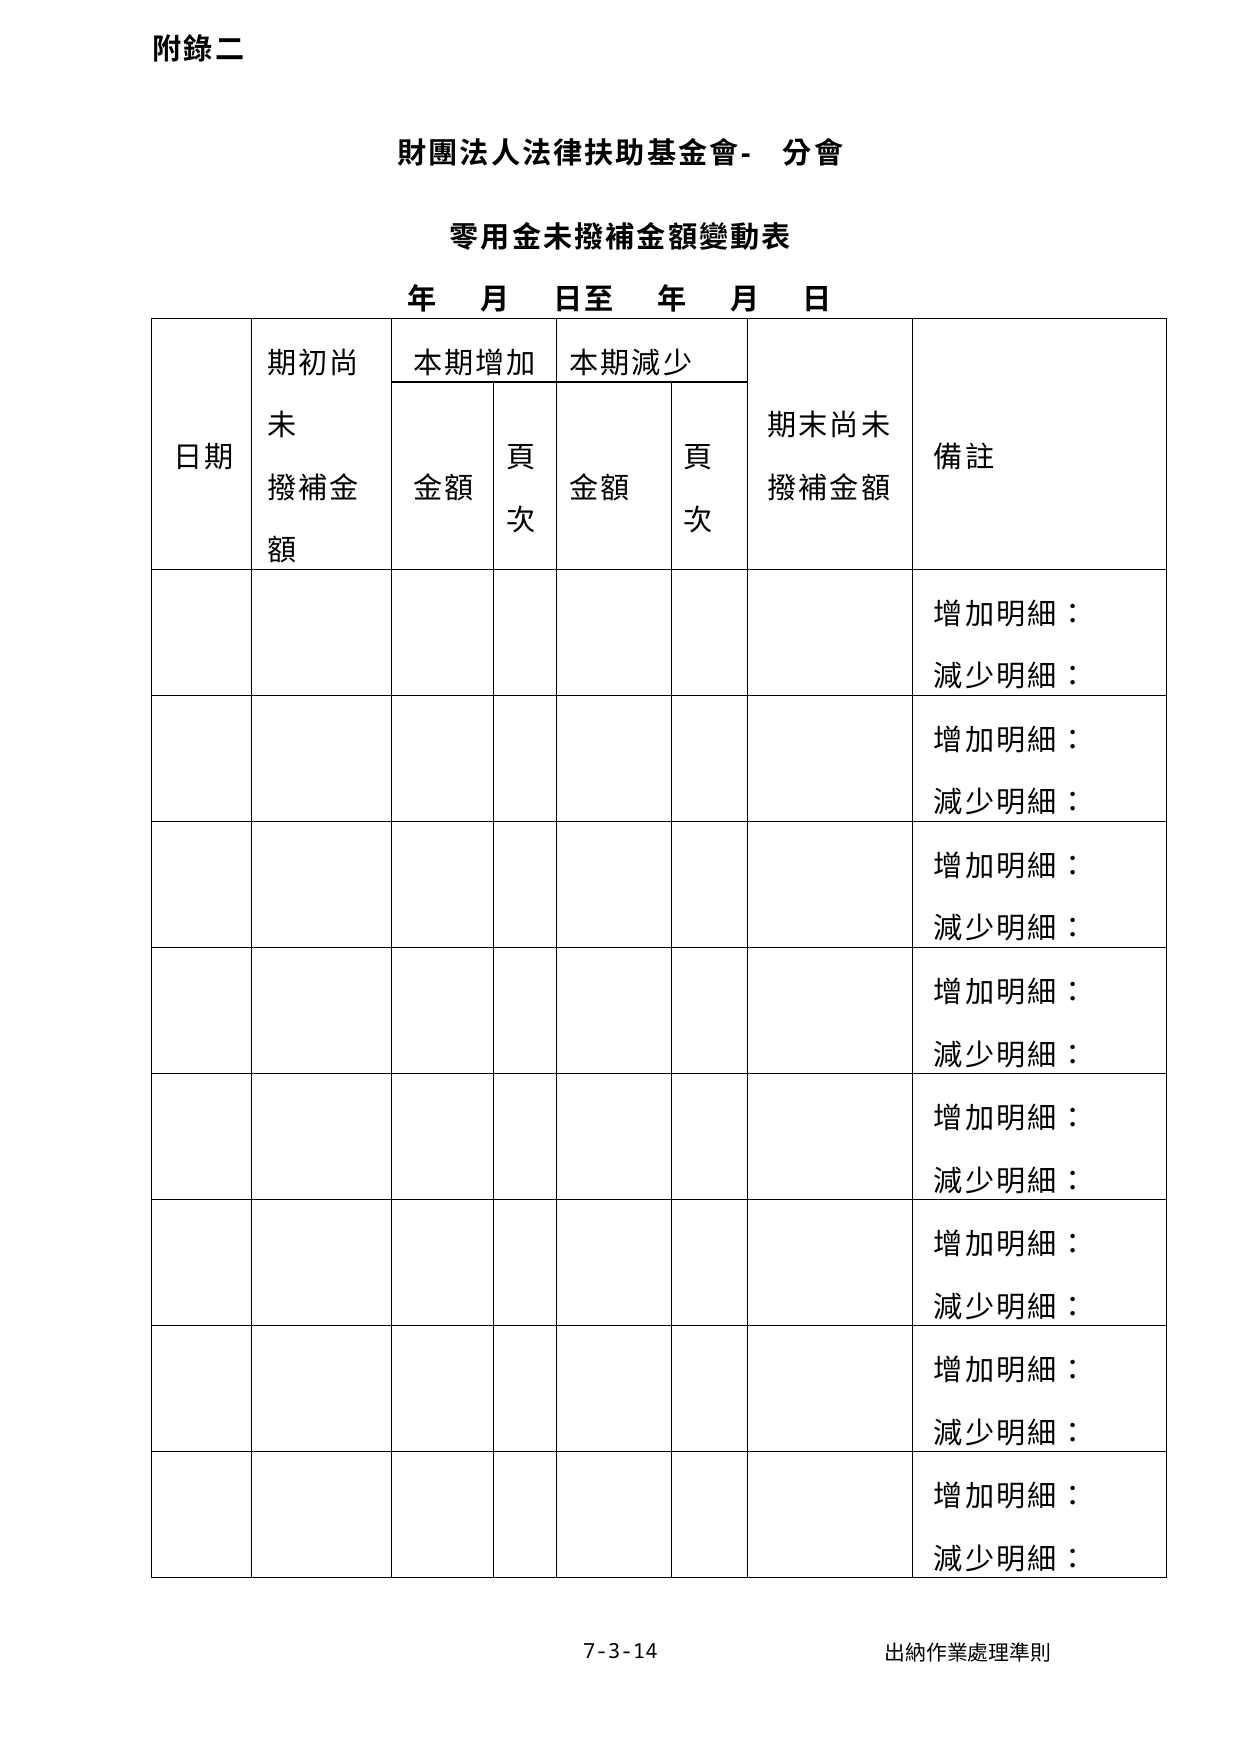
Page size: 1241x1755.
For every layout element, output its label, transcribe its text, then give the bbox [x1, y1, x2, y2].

table_cell 增加明細： 減少明細： [913, 1200, 1166, 1325]
table_cell 頁次 [672, 383, 747, 569]
table_cell [392, 1326, 493, 1451]
table_cell [748, 1200, 912, 1325]
text 附錄二 [151, 5, 1089, 68]
table_cell [557, 1452, 671, 1577]
table_cell 增加明細： 減少明細： [913, 1452, 1166, 1577]
table_cell [672, 822, 747, 947]
table_cell [557, 822, 671, 947]
table_cell [494, 1452, 556, 1577]
table_header 本期減少 [557, 319, 747, 381]
table_cell [557, 696, 671, 821]
table_cell [152, 948, 251, 1073]
table_header 日期 [152, 319, 251, 569]
table_header 期末尚未 撥補金額 [748, 319, 912, 569]
table_cell [152, 570, 251, 695]
table_cell [494, 1200, 556, 1325]
table_cell [672, 948, 747, 1073]
table_header 期初尚未 撥補金額 [252, 319, 391, 569]
table_cell [672, 1452, 747, 1577]
table_cell [748, 570, 912, 695]
table_cell [672, 1326, 747, 1451]
table_cell [152, 696, 251, 821]
table_cell [152, 822, 251, 947]
table_cell [494, 948, 556, 1073]
text 零用金未撥補金額變動表 [151, 193, 1089, 255]
table_cell [672, 696, 747, 821]
table_cell [252, 1200, 391, 1325]
table_cell [392, 1452, 493, 1577]
text 財團法人法律扶助基金會- 分會 [151, 68, 1089, 193]
table_cell [152, 1074, 251, 1199]
table_cell 增加明細： 減少明細： [913, 822, 1166, 947]
table_cell [748, 1074, 912, 1199]
table_cell [748, 1326, 912, 1451]
table_cell [392, 948, 493, 1073]
table_cell [392, 1074, 493, 1199]
table_cell [672, 570, 747, 695]
table_cell [494, 570, 556, 695]
table_cell 增加明細： 減少明細： [913, 570, 1166, 695]
table_cell [252, 1074, 391, 1199]
table_cell 金額 [557, 383, 671, 569]
table_cell [252, 822, 391, 947]
text 年 月 日至 年 月 日 [151, 255, 1089, 318]
table_cell [748, 1452, 912, 1577]
table_cell [748, 948, 912, 1073]
table_cell [494, 696, 556, 821]
table_header 備註 [913, 319, 1166, 569]
table_cell 增加明細： 減少明細： [913, 948, 1166, 1073]
table_cell [672, 1074, 747, 1199]
table_cell 增加明細： 減少明細： [913, 1074, 1166, 1199]
table_cell [392, 1200, 493, 1325]
table_cell 金額 [392, 383, 493, 569]
table_cell [748, 696, 912, 821]
table_cell [748, 822, 912, 947]
table_cell [152, 1200, 251, 1325]
table_cell [252, 948, 391, 1073]
table_cell [494, 1074, 556, 1199]
table_cell [252, 570, 391, 695]
table_cell [557, 1200, 671, 1325]
table_cell [392, 696, 493, 821]
table_cell [152, 1452, 251, 1577]
table_cell 頁次 [494, 383, 556, 569]
table_cell [557, 1326, 671, 1451]
table_cell [494, 822, 556, 947]
table_header 本期增加 [392, 319, 556, 381]
table_cell [152, 1326, 251, 1451]
table_cell [392, 570, 493, 695]
table_cell [252, 1326, 391, 1451]
table_cell [252, 696, 391, 821]
table_cell [392, 822, 493, 947]
table_cell [494, 1326, 556, 1451]
table_cell [557, 570, 671, 695]
table_cell 增加明細： 減少明細： [913, 696, 1166, 821]
table_cell [557, 948, 671, 1073]
table_cell [252, 1452, 391, 1577]
table_cell [672, 1200, 747, 1325]
table_cell [557, 1074, 671, 1199]
table_cell 增加明細： 減少明細： [913, 1326, 1166, 1451]
